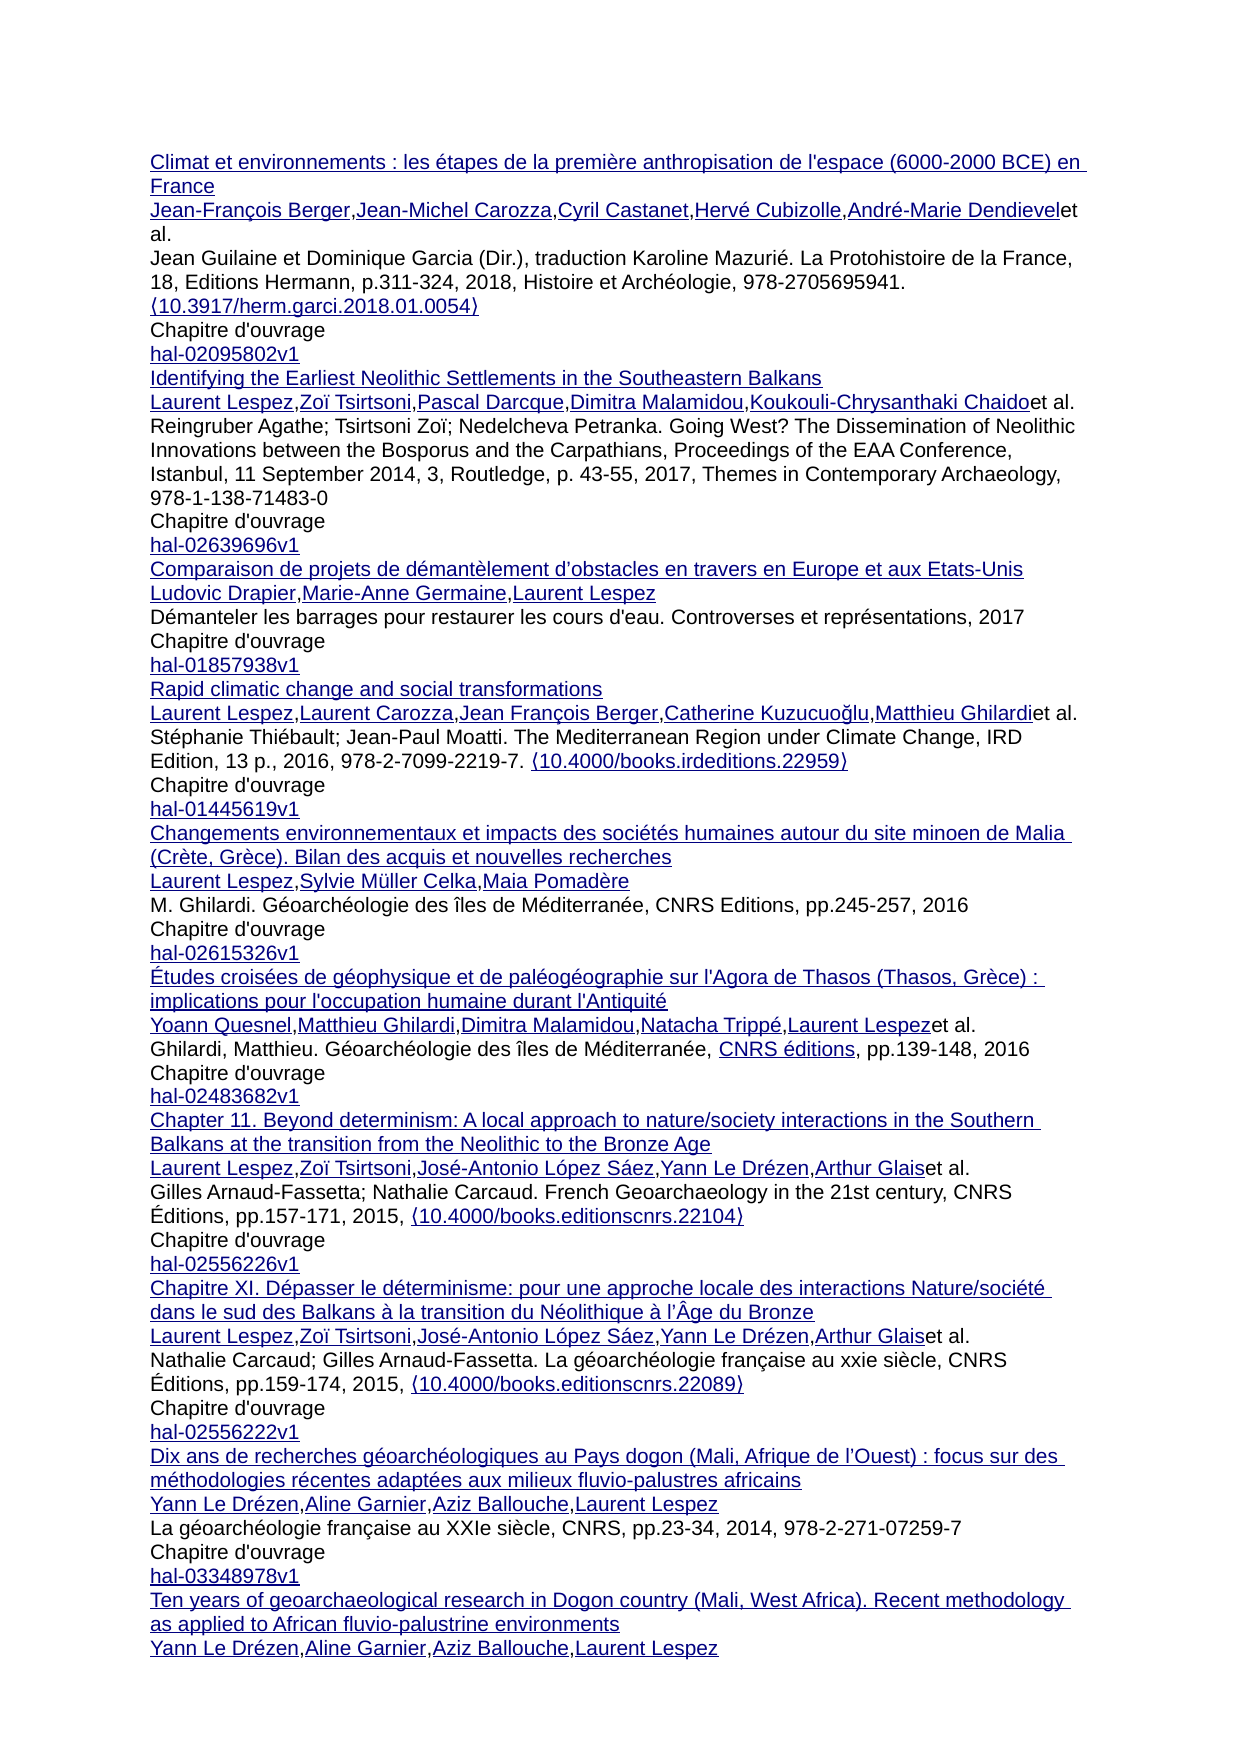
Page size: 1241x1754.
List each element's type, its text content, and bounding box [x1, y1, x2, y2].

table_cell Identifying the Earliest Neolithic Settlements in the Southeastern Balkans Laurent Lespez,Zoï Tsirtsoni,Pascal Darcque,Dimitra Malamidou,Koukouli-Chrysanthaki Chaidoet al. Reingruber Agathe; Tsirtsoni Zoï; Nedelcheva Petranka. Going West? The Dissemination of Neolithic Innovations between the Bosporus and the Carpathians, Proceedings of the EAA Conference, Istanbul, 11 September 2014, 3, Routledge, p. 43-55, 2017, Themes in Contemporary Archaeology, 978-1-138-71483-0 Chapitre d'ouvrage hal-02639696v1 [150, 366, 1090, 557]
table_cell Ten years of geoarchaeological research in Dogon country (Mali, West Africa). Recent methodology as applied to African fluvio-palustrine environments Yann Le Drézen,Aline Garnier,Aziz Ballouche,Laurent Lespez [150, 1588, 1090, 1659]
table_cell Chapter 11. Beyond determinism: A local approach to nature/society interactions in the Southern Balkans at the transition from the Neolithic to the Bronze Age Laurent Lespez,Zoï Tsirtsoni,José-Antonio López Sáez,Yann Le Drézen,Arthur Glaiset al. Gilles Arnaud-Fassetta; Nathalie Carcaud. French Geoarchaeology in the 21st century, CNRS Éditions, pp.157-171, 2015, ⟨10.4000/books.editionscnrs.22104⟩ Chapitre d'ouvrage hal-02556226v1 [150, 1108, 1090, 1276]
table_cell Changements environnementaux et impacts des sociétés humaines autour du site minoen de Malia (Crète, Grèce). Bilan des acquis et nouvelles recherches Laurent Lespez,Sylvie Müller Celka,Maia Pomadère M. Ghilardi. Géoarchéologie des îles de Méditerranée, CNRS Editions, pp.245-257, 2016 Chapitre d'ouvrage hal-02615326v1 [150, 821, 1090, 964]
table_cell Rapid climatic change and social transformations Laurent Lespez,Laurent Carozza,Jean François Berger,Catherine Kuzucuoğlu,Matthieu Ghilardiet al. Stéphanie Thiébault; Jean-Paul Moatti. The Mediterranean Region under Climate Change, IRD Edition, 13 p., 2016, 978-2-7099-2219-7. ⟨10.4000/books.irdeditions.22959⟩ Chapitre d'ouvrage hal-01445619v1 [150, 677, 1090, 821]
table_cell Études croisées de géophysique et de paléogéographie sur l'Agora de Thasos (Thasos, Grèce) : implications pour l'occupation humaine durant l'Antiquité Yoann Quesnel,Matthieu Ghilardi,Dimitra Malamidou,Natacha Trippé,Laurent Lespezet al. Ghilardi, Matthieu. Géoarchéologie des îles de Méditerranée, CNRS éditions, pp.139-148, 2016 Chapitre d'ouvrage hal-02483682v1 [150, 965, 1090, 1108]
table_cell Comparaison de projets de démantèlement d’obstacles en travers en Europe et aux Etats-Unis Ludovic Drapier,Marie-Anne Germaine,Laurent Lespez Démanteler les barrages pour restaurer les cours d'eau. Controverses et représentations, 2017 Chapitre d'ouvrage hal-01857938v1 [150, 557, 1090, 677]
table_cell Dix ans de recherches géoarchéologiques au Pays dogon (Mali, Afrique de l’Ouest) : focus sur des méthodologies récentes adaptées aux milieux fluvio-palustres africains Yann Le Drézen,Aline Garnier,Aziz Ballouche,Laurent Lespez La géoarchéologie française au XXIe siècle, CNRS, pp.23-34, 2014, 978-2-271-07259-7 Chapitre d'ouvrage hal-03348978v1 [150, 1444, 1090, 1587]
table_cell Climat et environnements : les étapes de la première anthropisation de l'espace (6000-2000 BCE) en France Jean-François Berger,Jean-Michel Carozza,Cyril Castanet,Hervé Cubizolle,André-Marie Dendievelet al. Jean Guilaine et Dominique Garcia (Dir.), traduction Karoline Mazurié. La Protohistoire de la France, 18, Editions Hermann, p.311-324, 2018, Histoire et Archéologie, 978-2705695941. ⟨10.3917/herm.garci.2018.01.0054⟩ Chapitre d'ouvrage hal-02095802v1 [150, 150, 1090, 366]
table_cell Chapitre XI. Dépasser le déterminisme: pour une approche locale des interactions Nature/société dans le sud des Balkans à la transition du Néolithique à l’Âge du Bronze Laurent Lespez,Zoï Tsirtsoni,José-Antonio López Sáez,Yann Le Drézen,Arthur Glaiset al. Nathalie Carcaud; Gilles Arnaud-Fassetta. La géoarchéologie française au xxie siècle, CNRS Éditions, pp.159-174, 2015, ⟨10.4000/books.editionscnrs.22089⟩ Chapitre d'ouvrage hal-02556222v1 [150, 1276, 1090, 1444]
